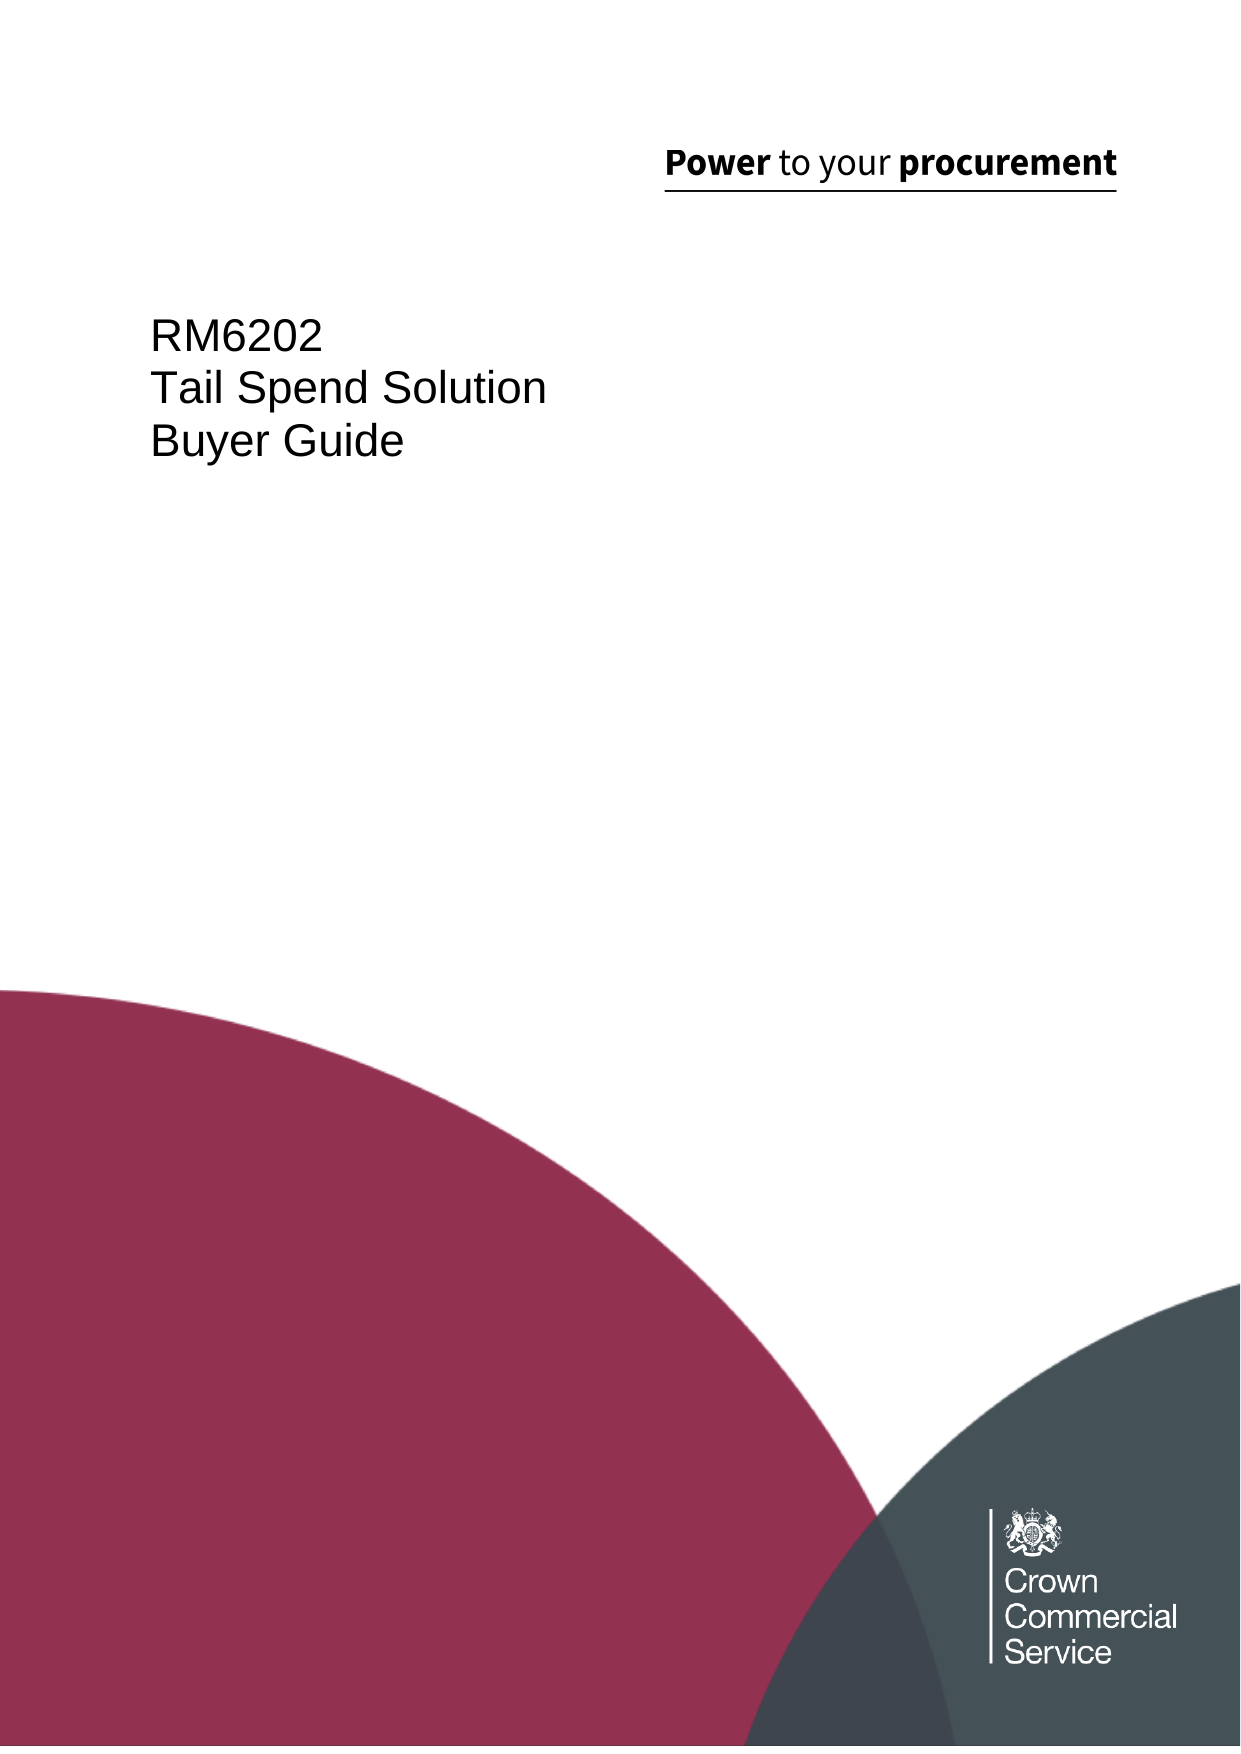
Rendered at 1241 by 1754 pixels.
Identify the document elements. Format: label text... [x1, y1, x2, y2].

title Tail Spend Solution [150, 361, 1090, 413]
title Buyer Guide [150, 413, 1090, 466]
title RM6202 [150, 308, 1090, 361]
